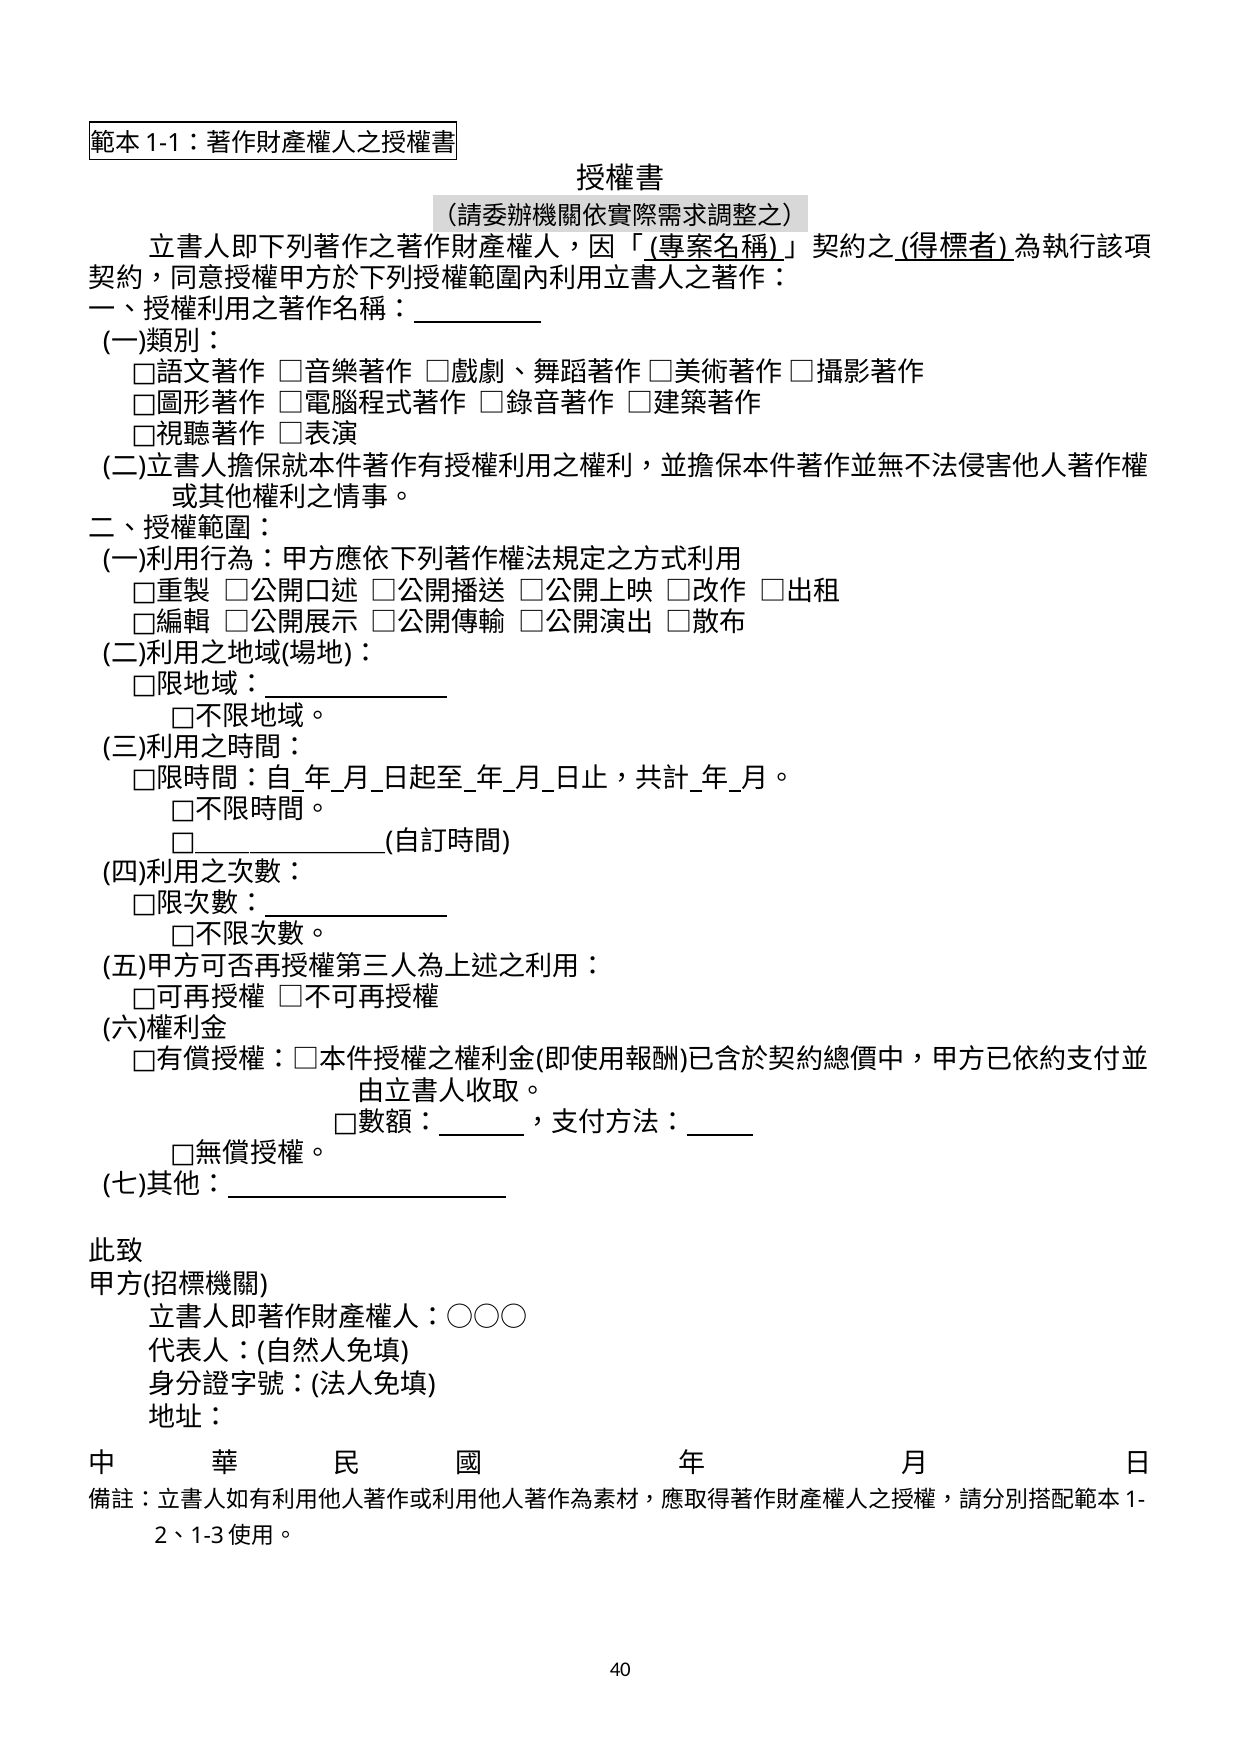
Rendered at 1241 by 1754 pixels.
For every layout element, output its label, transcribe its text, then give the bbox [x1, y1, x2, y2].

text (一)利用行為：甲方應依下列著作權法規定之方式利用 [89, 544, 1152, 575]
text 甲方(招標機關) [89, 1267, 1152, 1300]
text 立書人即下列著作之著作財產權人，因「 (專案名稱) 」契約之 (得標者) 為執行該項契約，同意授權甲方於下列授權範圍內利用立書人之著作： [89, 231, 1152, 294]
text (一)類別： [89, 325, 1152, 356]
text □＿＿＿＿＿＿＿(自訂時間) [89, 825, 1152, 856]
text 授權書 [89, 160, 1152, 196]
text (七)其他： [89, 1169, 1152, 1200]
text 二、授權範圍： [89, 513, 1152, 544]
text 地址： [89, 1400, 1152, 1433]
text 立書人即著作財產權人：○○○ [89, 1300, 1152, 1333]
text □編輯 □公開展示 □公開傳輸 □公開演出 □散布 [89, 606, 1152, 638]
text （請委辦機關依實際需求調整之） [89, 196, 1152, 231]
text (六)權利金 [89, 1013, 1152, 1044]
text 身分證字號：(法人免填) [89, 1367, 1152, 1400]
text (五)甲方可否再授權第三人為上述之利用： [89, 950, 1152, 981]
text □數額： ，支付方法： [332, 1106, 1152, 1138]
text 一、授權利用之著作名稱： [89, 294, 1152, 325]
text 中華民國 年 月 日 [89, 1446, 1152, 1479]
text (四)利用之次數： [89, 856, 1152, 888]
text 此致 [89, 1233, 1152, 1267]
text (二)利用之地域(場地)： [89, 638, 1152, 669]
text □語文著作 □音樂著作 □戲劇、舞蹈著作 □美術著作 □攝影著作 [89, 356, 1152, 388]
text □圖形著作 □電腦程式著作 □錄音著作 □建築著作 [89, 388, 1152, 419]
text □限地域： [89, 669, 1152, 700]
text (三)利用之時間： [89, 731, 1152, 763]
text □限次數： [89, 888, 1152, 919]
text □不限次數。 [89, 919, 1152, 950]
text □重製 □公開口述 □公開播送 □公開上映 □改作 □出租 [89, 575, 1152, 606]
text (二)立書人擔保就本件著作有授權利用之權利，並擔保本件著作並無不法侵害他人著作權或其他權利之情事。 [89, 450, 1152, 513]
text □無償授權。 [89, 1138, 1152, 1169]
text 代表人：(自然人免填) [89, 1333, 1152, 1367]
text □視聽著作 □表演 [89, 419, 1152, 450]
text □不限時間。 [89, 794, 1152, 825]
text □有償授權：□本件授權之權利金(即使用報酬)已含於契約總價中，甲方已依約支付並由立書人收取。 [89, 1044, 1152, 1106]
text □不限地域。 [89, 700, 1152, 731]
text 範本1-1：著作財產權人之授權書 [89, 118, 1152, 160]
text □可再授權 □不可再授權 [89, 981, 1152, 1013]
text □限時間：自 年 月 日起至 年 月 日止，共計 年 月。 [89, 763, 1152, 794]
text 備註：立書人如有利用他人著作或利用他人著作為素材，應取得著作財產權人之授權，請分別搭配範本1-2、1-3使用。 [89, 1479, 1152, 1550]
